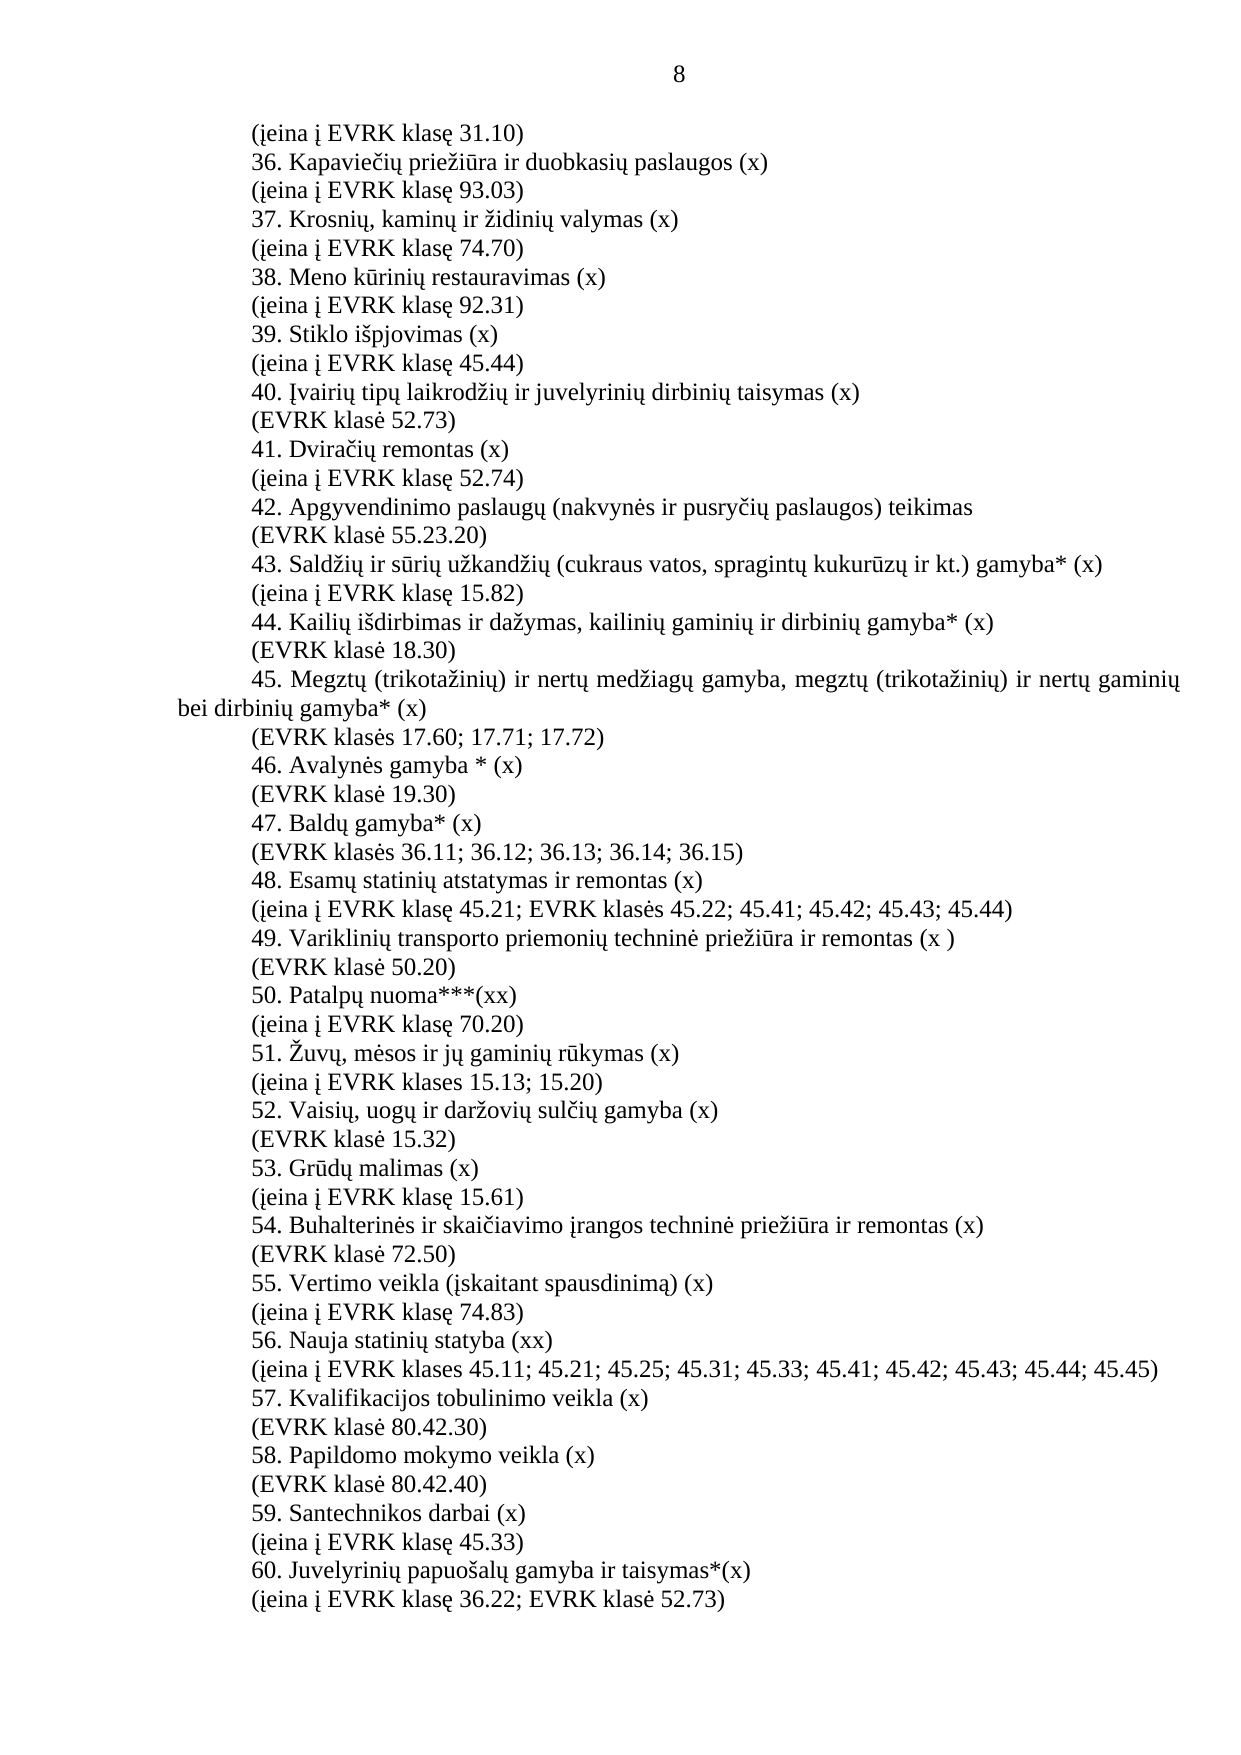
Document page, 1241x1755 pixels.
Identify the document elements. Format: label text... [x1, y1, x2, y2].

text 56. Nauja statinių statyba (xx) [177, 1326, 1181, 1354]
text (EVRK klasė 18.30) [177, 636, 1181, 664]
text 54. Buhalterinės ir skaičiavimo įrangos techninė priežiūra ir remontas (x) [177, 1211, 1181, 1239]
text 58. Papildomo mokymo veikla (x) [177, 1441, 1181, 1469]
text (EVRK klasė 80.42.30) [177, 1412, 1181, 1441]
text (įeina į EVRK klasę 15.61) [177, 1182, 1181, 1211]
text (EVRK klasė 52.73) [177, 406, 1181, 434]
text 47. Baldų gamyba* (x) [177, 808, 1181, 837]
text 40. Įvairių tipų laikrodžių ir juvelyrinių dirbinių taisymas (x) [177, 377, 1181, 406]
text 51. Žuvų, mėsos ir jų gaminių rūkymas (x) [177, 1038, 1181, 1067]
text (EVRK klasė 19.30) [177, 779, 1181, 808]
text 38. Meno kūrinių restauravimas (x) [177, 262, 1181, 291]
text 57. Kvalifikacijos tobulinimo veikla (x) [177, 1383, 1181, 1412]
text (įeina į EVRK klasę 74.70) [177, 233, 1181, 262]
text 46. Avalynės gamyba * (x) [177, 751, 1181, 779]
text (įeina į EVRK klasę 36.22; EVRK klasė 52.73) [177, 1584, 1181, 1613]
text (EVRK klasė 55.23.20) [177, 521, 1181, 549]
text 59. Santechnikos darbai (x) [177, 1498, 1181, 1527]
text 39. Stiklo išpjovimas (x) [177, 319, 1181, 348]
text 52. Vaisių, uogų ir daržovių sulčių gamyba (x) [177, 1096, 1181, 1124]
text 41. Dviračių remontas (x) [177, 434, 1181, 463]
text 44. Kailių išdirbimas ir dažymas, kailinių gaminių ir dirbinių gamyba* (x) [177, 607, 1181, 636]
text 45. Megztų (trikotažinių) ir nertų medžiagų gamyba, megztų (trikotažinių) ir nertų gaminių bei dirbinių gamyba* (x) [177, 664, 1181, 722]
text (įeina į EVRK klasę 15.82) [177, 578, 1181, 607]
text (EVRK klasė 15.32) [177, 1124, 1181, 1153]
text (įeina į EVRK klasę 45.33) [177, 1527, 1181, 1556]
text (įeina į EVRK klasę 31.10) [177, 118, 1181, 147]
text (įeina į EVRK klasę 45.44) [177, 348, 1181, 377]
text (įeina į EVRK klasę 70.20) [177, 1009, 1181, 1038]
text (EVRK klasė 80.42.40) [177, 1469, 1181, 1498]
text 43. Saldžių ir sūrių užkandžių (cukraus vatos, spragintų kukurūzų ir kt.) gamyba* (x) [177, 549, 1181, 578]
text 42. Apgyvendinimo paslaugų (nakvynės ir pusryčių paslaugos) teikimas [177, 492, 1181, 521]
text 37. Krosnių, kaminų ir židinių valymas (x) [177, 204, 1181, 233]
text (įeina į EVRK klasę 74.83) [177, 1297, 1181, 1326]
text (įeina į EVRK klasę 45.21; EVRK klasės 45.22; 45.41; 45.42; 45.43; 45.44) [177, 894, 1181, 923]
text 55. Vertimo veikla (įskaitant spausdinimą) (x) [177, 1268, 1181, 1297]
text (įeina į EVRK klasę 93.03) [177, 176, 1181, 204]
text 49. Variklinių transporto priemonių techninė priežiūra ir remontas (x ) [177, 923, 1181, 952]
text 60. Juvelyrinių papuošalų gamyba ir taisymas*(x) [177, 1556, 1181, 1584]
text 36. Kapaviečių priežiūra ir duobkasių paslaugos (x) [177, 147, 1181, 176]
text (įeina į EVRK klases 15.13; 15.20) [177, 1067, 1181, 1096]
text 50. Patalpų nuoma***(xx) [177, 981, 1181, 1009]
text (EVRK klasė 72.50) [177, 1239, 1181, 1268]
text (įeina į EVRK klasę 52.74) [177, 463, 1181, 492]
text (EVRK klasės 36.11; 36.12; 36.13; 36.14; 36.15) [177, 837, 1181, 866]
text 48. Esamų statinių atstatymas ir remontas (x) [177, 866, 1181, 894]
text (EVRK klasė 50.20) [177, 952, 1181, 981]
text (įeina į EVRK klasę 92.31) [177, 291, 1181, 319]
text 53. Grūdų malimas (x) [177, 1153, 1181, 1182]
text (įeina į EVRK klases 45.11; 45.21; 45.25; 45.31; 45.33; 45.41; 45.42; 45.43; 45.44; 45.45) [177, 1354, 1181, 1383]
text (EVRK klasės 17.60; 17.71; 17.72) [177, 722, 1181, 751]
